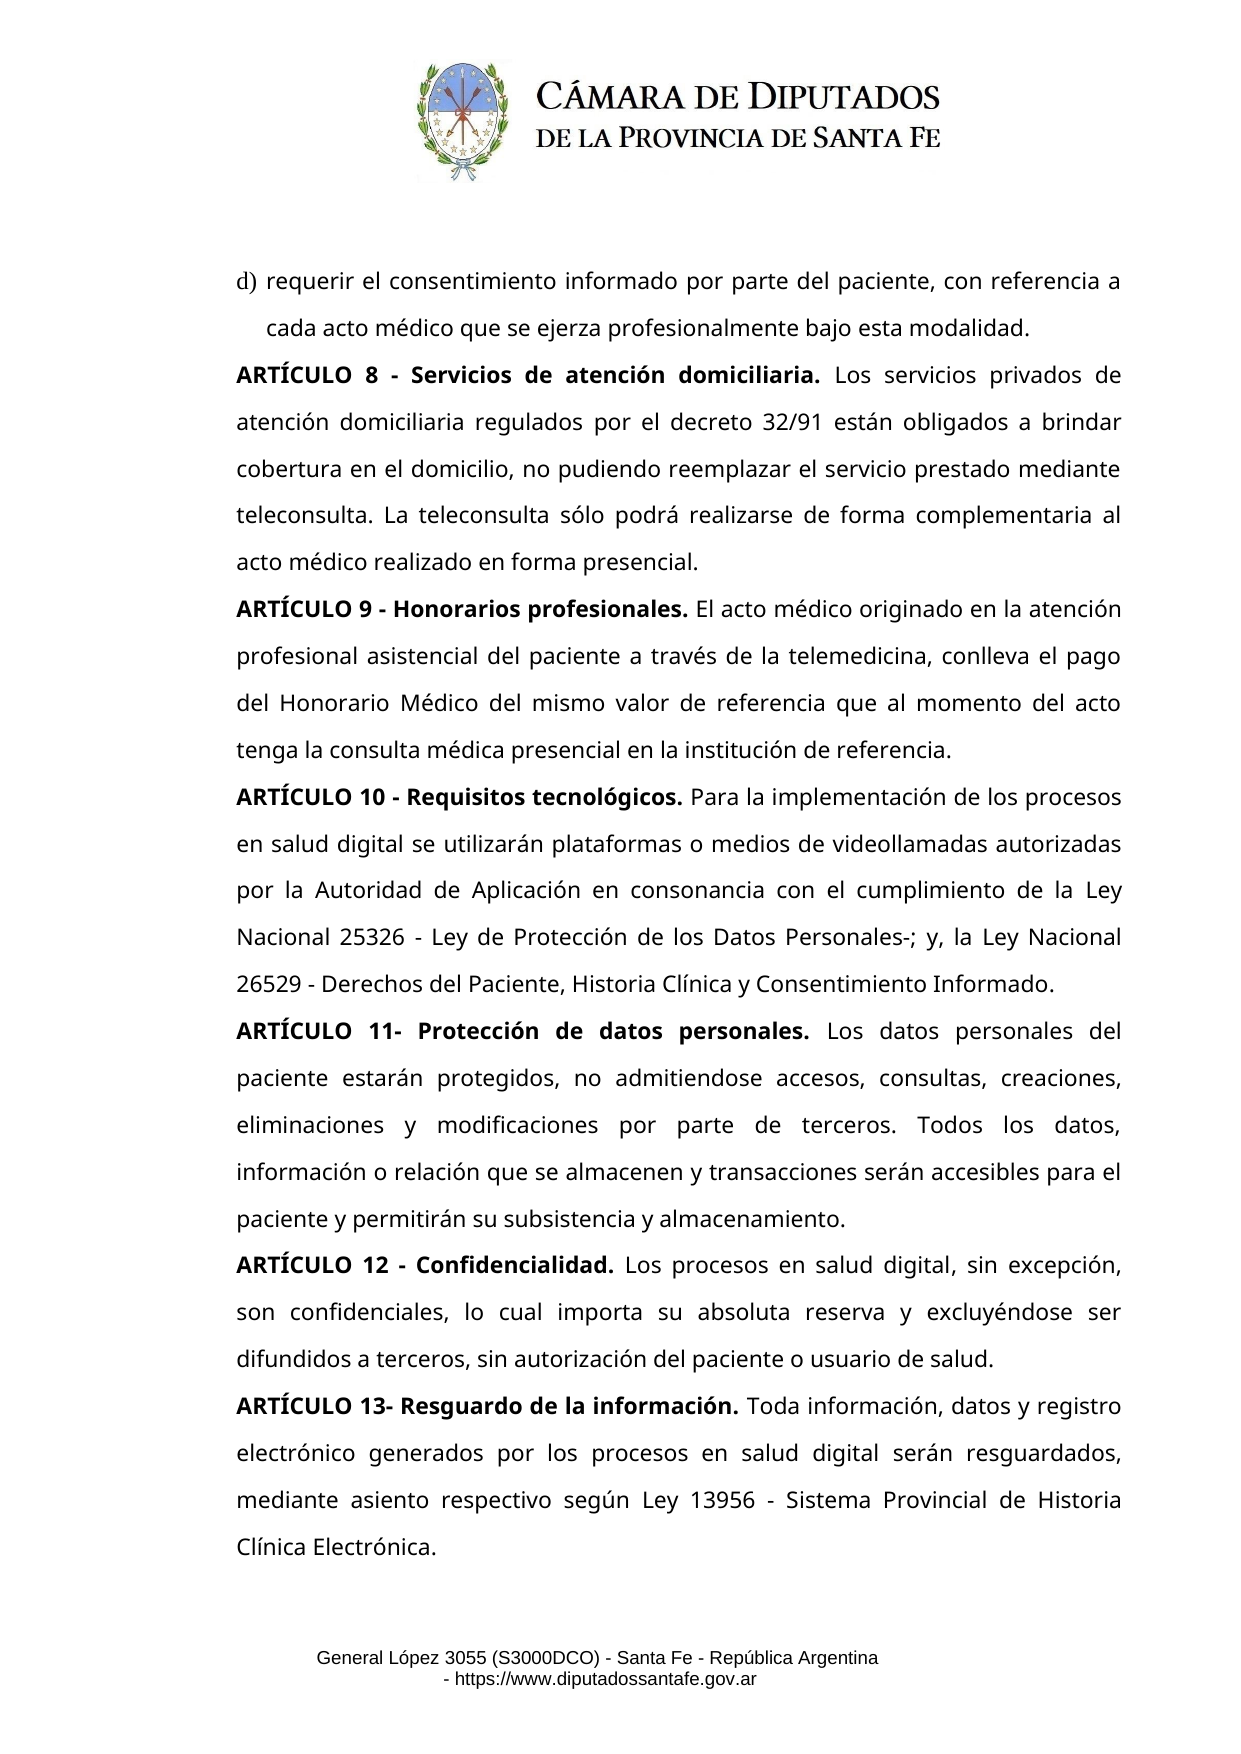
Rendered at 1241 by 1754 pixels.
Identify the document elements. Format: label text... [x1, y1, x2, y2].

list requerir el consentimiento informado por parte del paciente, con referencia a cada acto médico que se ejerza profesionalmente bajo esta modalidad. [236, 265, 1122, 343]
text ARTÍCULO 8 - Servicios de atención domiciliaria. Los servicios privados de atención domiciliaria regulados por el decreto 32/91 están obligados a brindar cobertura en el domicilio, no pudiendo reemplazar el servicio prestado mediante teleconsulta. La teleconsulta sólo podrá realizarse de forma complementaria al acto médico realizado en forma presencial. [236, 359, 1122, 577]
text ARTÍCULO 13- Resguardo de la información. Toda información, datos y registro electrónico generados por los procesos en salud digital serán resguardados, mediante asiento respectivo según Ley 13956 - Sistema Provincial de Historia Clínica Electrónica. [236, 1390, 1122, 1562]
text ARTÍCULO 10 - Requisitos tecnológicos. Para la implementación de los procesos en salud digital se utilizarán plataformas o medios de videollamadas autorizadas por la Autoridad de Aplicación en consonancia con el cumplimiento de la Ley Nacional 25326 - Ley de Protección de los Datos Personales-; y, la Ley Nacional 26529 - Derechos del Paciente, Historia Clínica y Consentimiento Informado. [236, 781, 1122, 999]
text ARTÍCULO 11- Protección de datos personales. Los datos personales del paciente estarán protegidos, no admitiendose accesos, consultas, creaciones, eliminaciones y modificaciones por parte de terceros. Todos los datos, información o relación que se almacenen y transacciones serán accesibles para el paciente y permitirán su subsistencia y almacenamiento. [236, 1015, 1122, 1234]
text ARTÍCULO 12 - Confidencialidad. Los procesos en salud digital, sin excepción, son confidenciales, lo cual importa su absoluta reserva y excluyéndose ser difundidos a terceros, sin autorización del paciente o usuario de salud. [236, 1249, 1122, 1374]
picture [413, 59, 945, 183]
text ARTÍCULO 9 - Honorarios profesionales. El acto médico originado en la atención profesional asistencial del paciente a través de la telemedicina, conlleva el pago del Honorario Médico del mismo valor de referencia que al momento del acto tenga la consulta médica presencial en la institución de referencia. [236, 593, 1122, 765]
